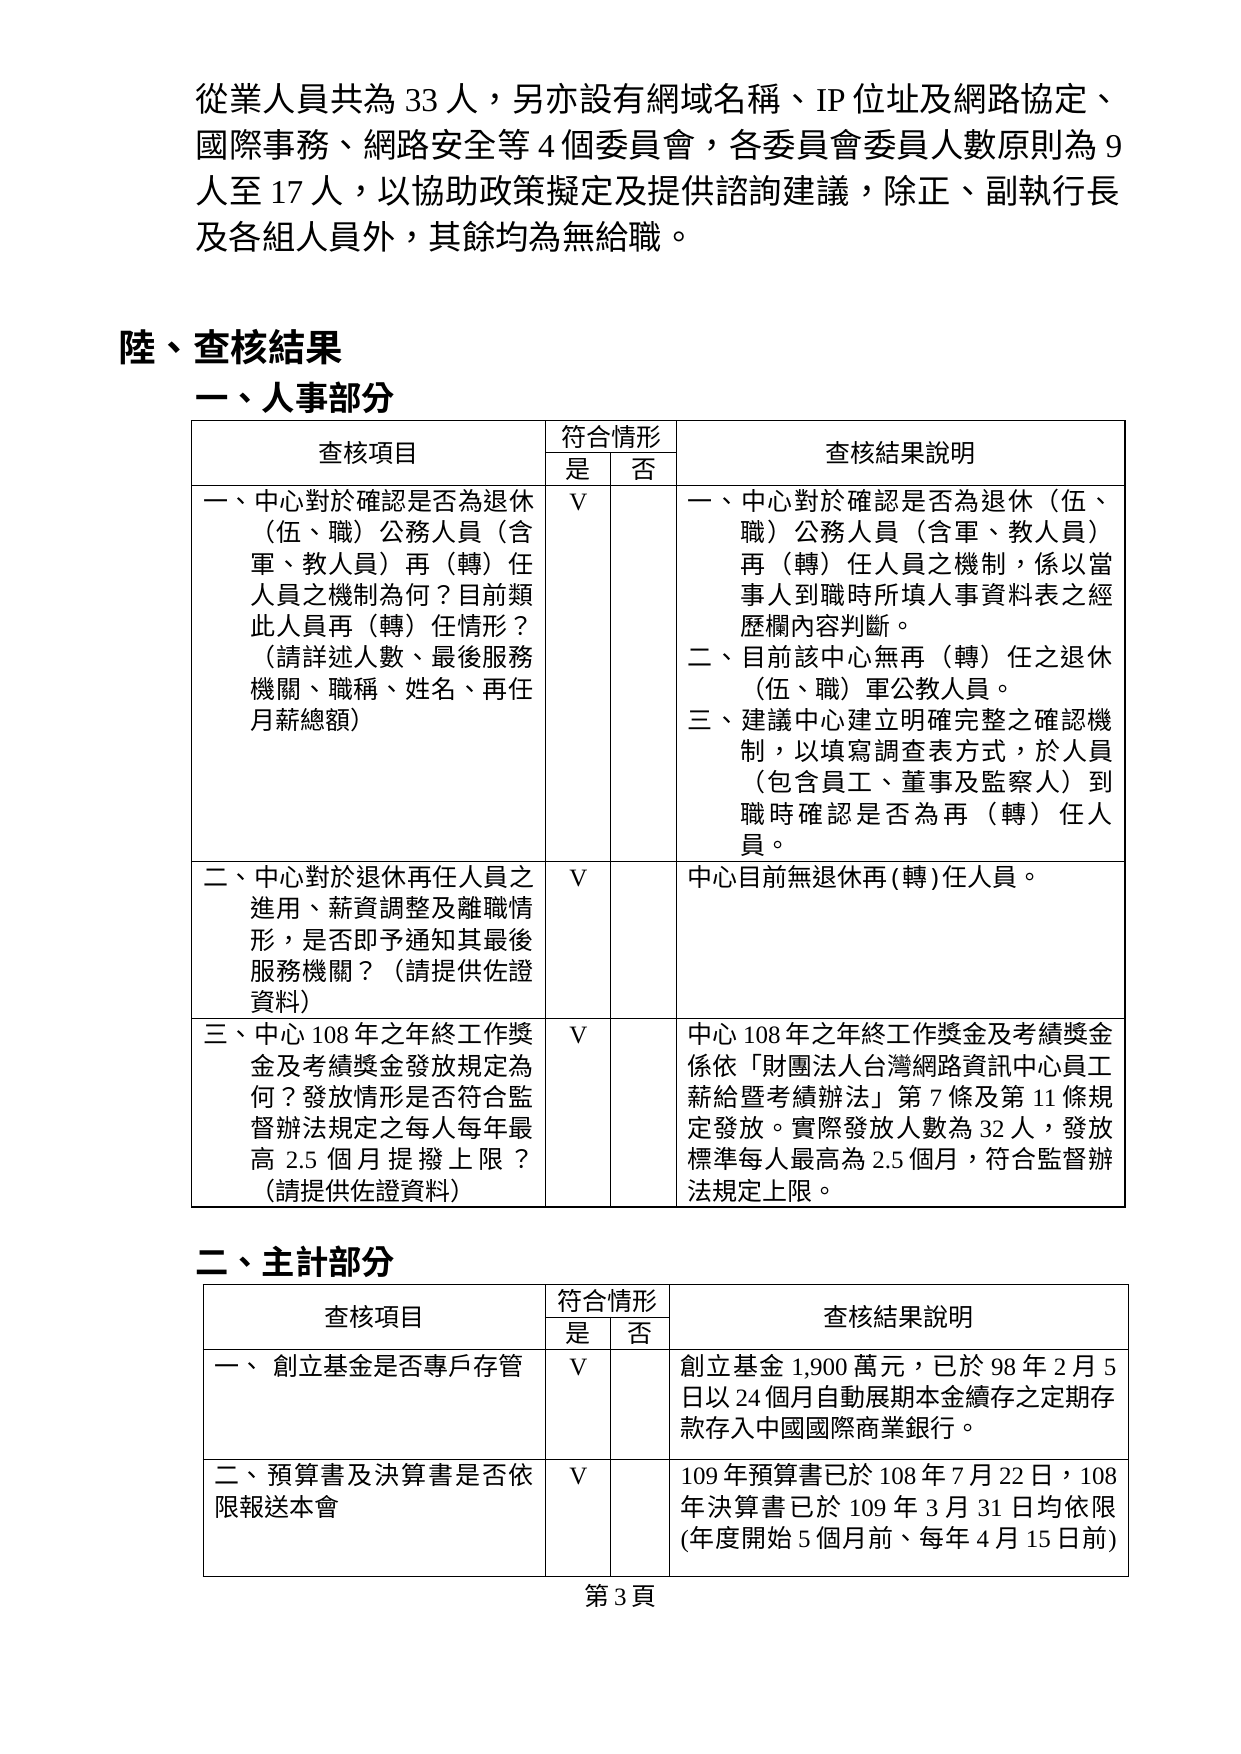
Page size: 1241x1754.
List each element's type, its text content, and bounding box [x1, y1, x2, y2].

table_cell V [546, 862, 610, 1018]
table_cell 創立基金是否專戶存管 [204, 1350, 545, 1459]
table_header 查核結果說明 [670, 1285, 1128, 1349]
table_cell 預算書及決算書是否依限報送本會 [204, 1460, 545, 1576]
table_cell 否 [611, 453, 676, 484]
table_header 符合情形 [546, 421, 676, 452]
table_cell [611, 486, 676, 861]
table_cell V [546, 486, 610, 861]
table_cell 109年預算書已於108年7月22日，108年決算書已於109年3月31日均依限(年度開始5個月前、每年4月15日前) [670, 1460, 1128, 1576]
table_cell [611, 1350, 669, 1459]
table_cell [611, 1460, 669, 1576]
table_header 查核項目 [192, 421, 545, 484]
table_header 符合情形 [546, 1285, 669, 1317]
text 該中心董事會董事19人，監察人3人，設正、副執行長，並配置網域名稱服務、網址及協定服務、國際事務暨公共關係、技術、網安資訊組、行政組等6個組，截至108年12月31日止，從業人員共為33人，另亦設有網域名稱、IP位址及網路協定、國際事務、網路安全等4個委員會，各委員會委員人數原則為9人至17人，以協助政策擬定及提供諮詢建議，除正、副執行長及各組人員外，其餘均為無給職。 [195, 75, 1122, 258]
table_header 查核項目 [204, 1285, 545, 1349]
table_cell 二、中心對於退休再任人員之進用、薪資調整及離職情形，是否即予通知其最後服務機關？（請提供佐證資料） [192, 862, 545, 1018]
text 二、主計部分 [195, 1236, 1122, 1284]
table_cell 中心目前無退休再(轉)任人員。 [677, 862, 1124, 1018]
table_cell 一、中心對於確認是否為退休（伍、職）公務人員（含軍、教人員）再（轉）任人員之機制為何？目前類此人員再（轉）任情形？（請詳述人數、最後服務機關、職稱、姓名、再任月薪總額） [192, 486, 545, 861]
table_header 查核結果說明 [677, 421, 1124, 484]
table_cell V [546, 1460, 610, 1576]
table_cell 創立基金1,900萬元，已於98年2月5日以24個月自動展期本金續存之定期存款存入中國國際商業銀行。 [670, 1350, 1128, 1459]
text 一、人事部分 [195, 372, 1122, 420]
subtitle 陸、查核結果 [118, 317, 1122, 372]
table_cell 三、中心108年之年終工作獎金及考績獎金發放規定為何？發放情形是否符合監督辦法規定之每人每年最高2.5個月提撥上限？（請提供佐證資料） [192, 1019, 545, 1206]
table_cell [611, 1019, 676, 1206]
table_cell 一、中心對於確認是否為退休（伍、職）公務人員（含軍、教人員）再（轉）任人員之機制，係以當事人到職時所填人事資料表之經歷欄內容判斷。 二、目前該中心無再（轉）任之退休（伍、職）軍公教人員。 三、建議中心建立明確完整之確認機制，以填寫調查表方式，於人員（包含員工、董事及監察人）到職時確認是否為再（轉）任人員。 [677, 486, 1124, 861]
table_cell 中心108年之年終工作獎金及考績獎金係依「財團法人台灣網路資訊中心員工薪給暨考績辦法」第7條及第11條規定發放。實際發放人數為32人，發放標準每人最高為2.5個月，符合監督辦法規定上限。 [677, 1019, 1124, 1206]
table_cell V [546, 1350, 610, 1459]
table_cell V [546, 1019, 610, 1206]
table_cell 否 [611, 1318, 669, 1349]
table_cell 是 [546, 1318, 610, 1349]
table_cell 是 [546, 453, 610, 484]
table_cell [611, 862, 676, 1018]
